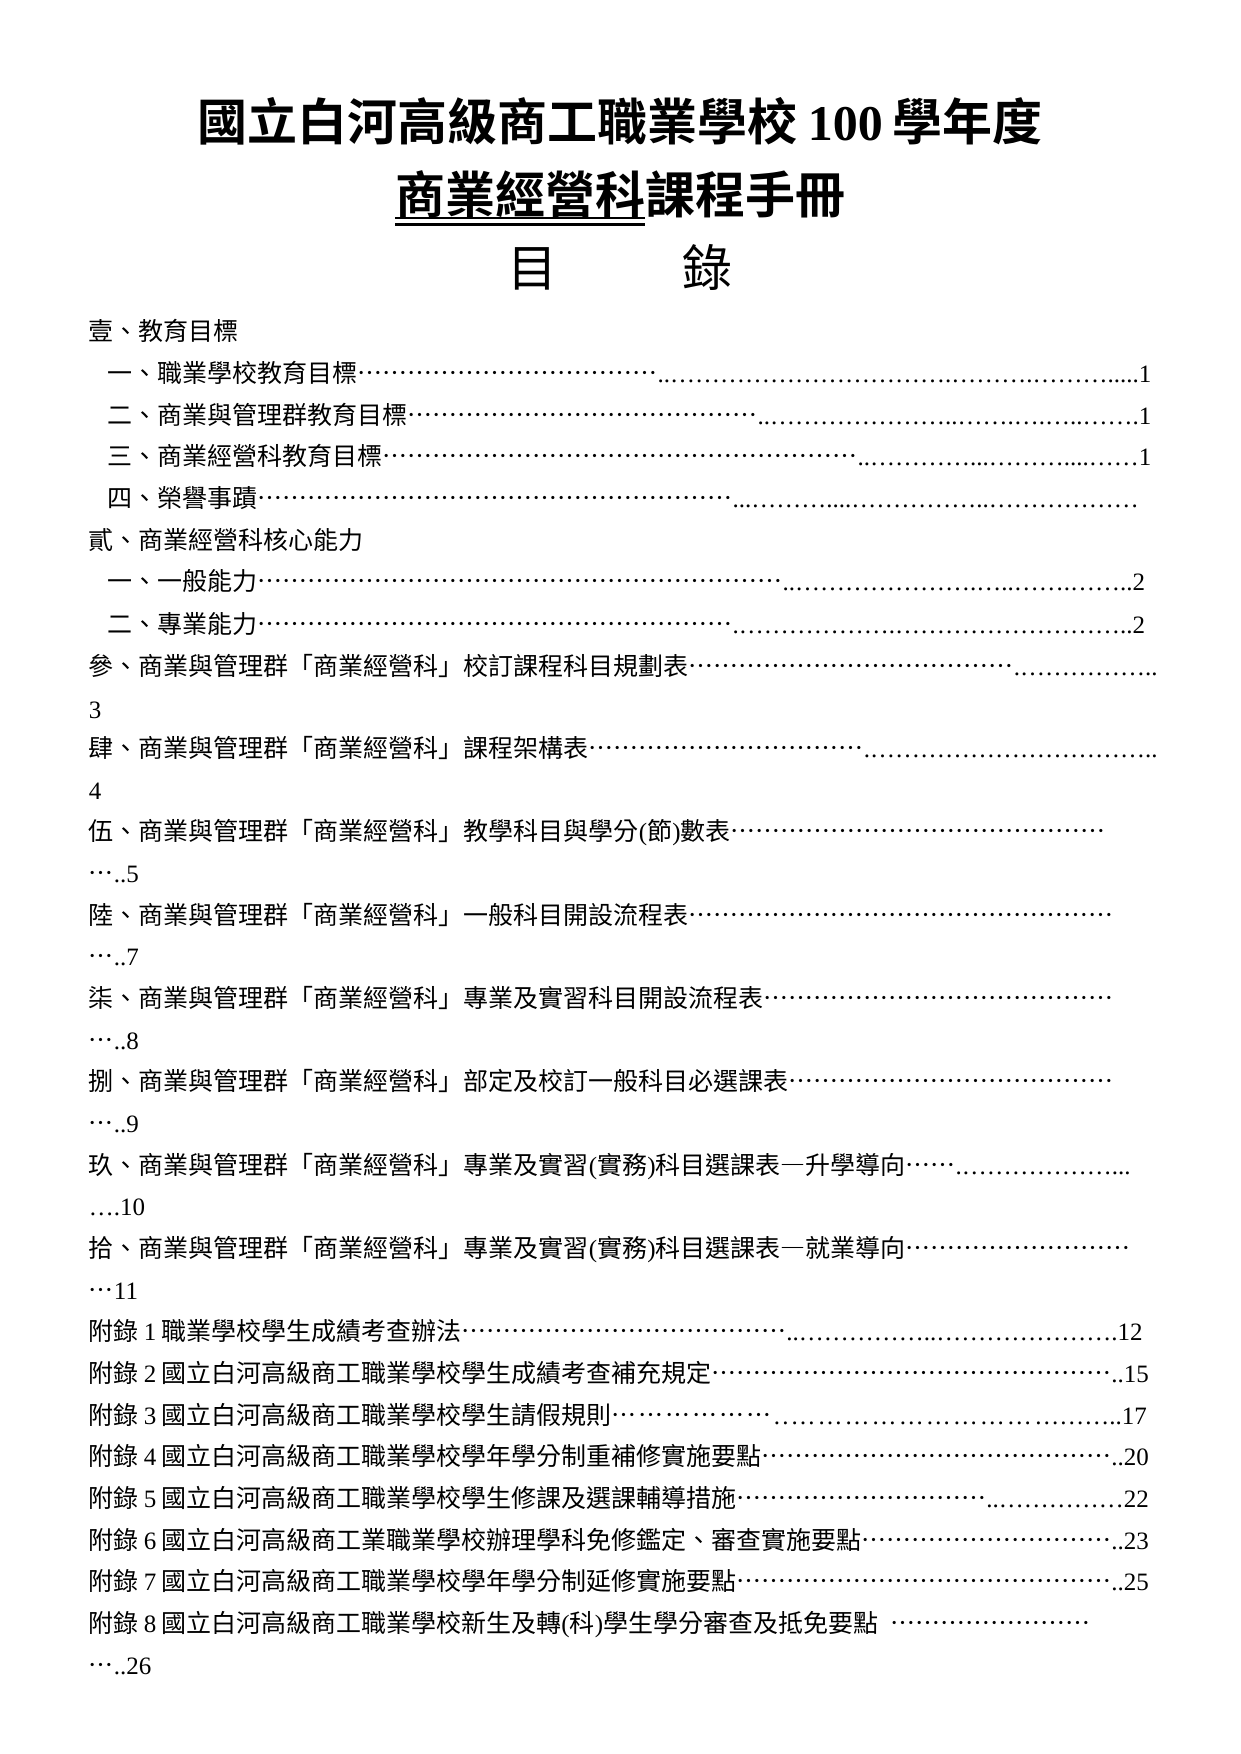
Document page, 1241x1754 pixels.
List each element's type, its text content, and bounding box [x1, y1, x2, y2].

text 二、專業能力………………………………………………….……………….………………………..2 [89, 599, 1152, 641]
text 貳、商業經營科核心能力 [89, 516, 1152, 557]
text 二、商業與管理群教育目標……………………………………..…………………..…….….…..…….1 [89, 391, 1152, 432]
text 附錄1職業學校學生成績考查辦法…………………………………..……………..………………….12 [89, 1307, 1152, 1349]
text 附錄8國立白河高級商工職業學校新生及轉(科)學生學分審查及抵免要點 ………………………..26 [89, 1599, 1152, 1682]
text 伍、商業與管理群「商業經營科」教學科目與學分(節)數表…………………………………………..5 [89, 807, 1152, 891]
text 一、一般能力………………………………………………………..………………….…..…….……..2 [89, 557, 1152, 599]
text 肆、商業與管理群「商業經營科」課程架構表…………………………….……………………………..4 [89, 724, 1152, 807]
text 捌、商業與管理群「商業經營科」部定及校訂一般科目必選課表……………………………………..9 [89, 1057, 1152, 1141]
text 陸、商業與管理群「商業經營科」一般科目開設流程表………………………………………………..7 [89, 891, 1152, 974]
text 參、商業與管理群「商業經營科」校訂課程科目規劃表………………………………….……………..3 [89, 641, 1152, 724]
text 商業經營科課程手冊 [89, 172, 1152, 224]
text 一、職業學校教育目標………………………………..…………………………….……….……….....1 [89, 349, 1152, 391]
text 附錄5國立白河高級商工職業學校學生修課及選課輔導措施…………………………..……………22 [89, 1474, 1152, 1516]
text 三、商業經營科教育目標…………………………………………………..…………...………....……1 [89, 432, 1152, 474]
text 目 錄 [89, 245, 1152, 297]
text 四、榮譽事蹟…………………………………………………...………....……………..……………… [89, 474, 1152, 516]
text 柒、商業與管理群「商業經營科」專業及實習科目開設流程表………………………………………..8 [89, 974, 1152, 1057]
text 附錄3國立白河高級商工職業學校學生請假規則………………..………………………………..17 [89, 1391, 1152, 1432]
text 附錄2國立白河高級商工職業學校學生成績考查補充規定…………………………………………..15 [89, 1349, 1152, 1391]
text 附錄6國立白河高級商工業職業學校辦理學科免修鑑定、審查實施要點…………………………..23 [89, 1516, 1152, 1557]
text 拾、商業與管理群「商業經營科」專業及實習(實務)科目選課表—就業導向…………………………11 [89, 1224, 1152, 1307]
text 壹、教育目標 [89, 307, 1152, 349]
text 附錄4國立白河高級商工職業學校學年學分制重補修實施要點……………………………………..20 [89, 1432, 1152, 1474]
text 國立白河高級商工職業學校100學年度 [89, 99, 1152, 151]
text 附錄7國立白河高級商工職業學校學年學分制延修實施要點………………………………………..25 [89, 1557, 1152, 1599]
text 玖、商業與管理群「商業經營科」專業及實習(實務)科目選課表—升學導向…….………………...….10 [89, 1141, 1152, 1224]
